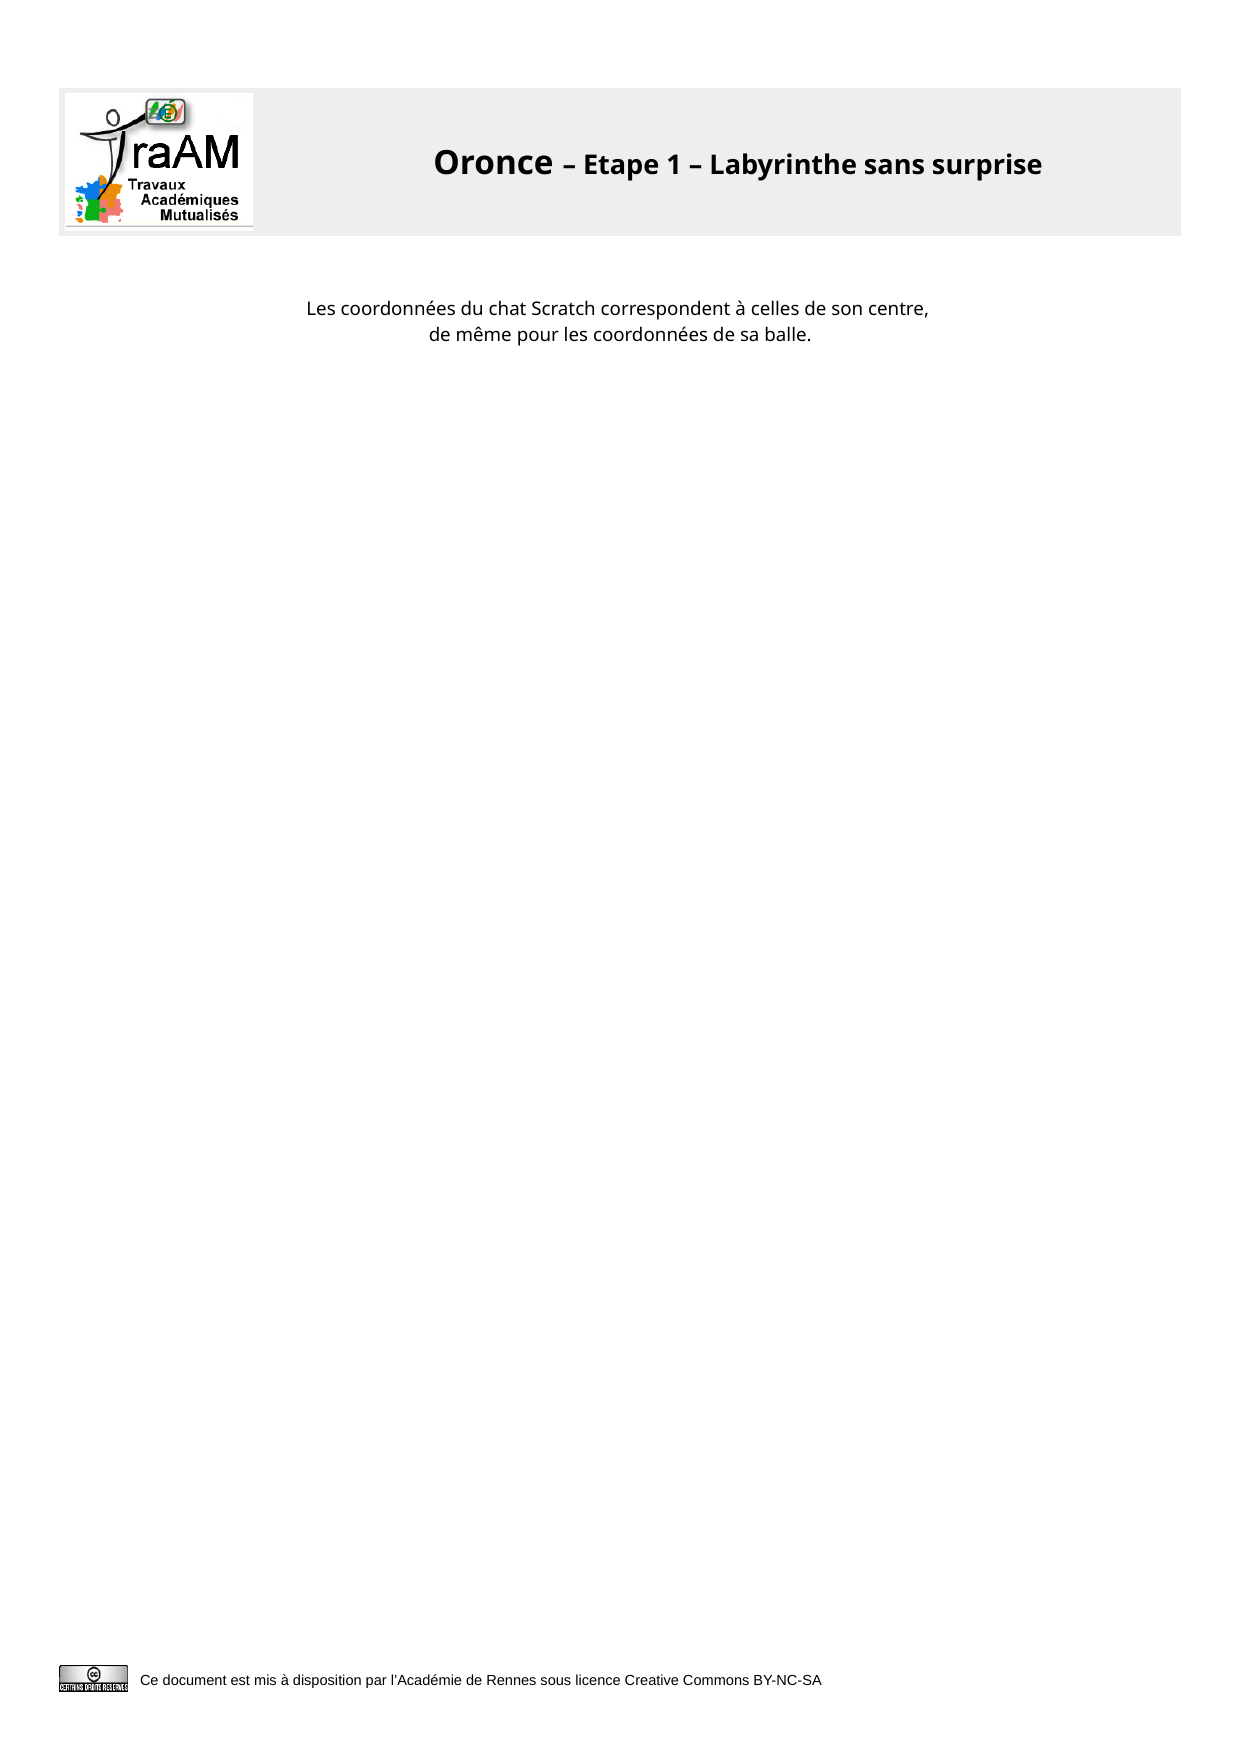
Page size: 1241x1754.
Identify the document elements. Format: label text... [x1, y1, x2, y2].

picture [59, 1665, 128, 1692]
picture [64, 93, 253, 231]
text Les coordonnées du chat Scratch correspondent à celles de son centre, [59, 296, 1181, 321]
text de même pour les coordonnées de sa balle. [59, 321, 1181, 347]
